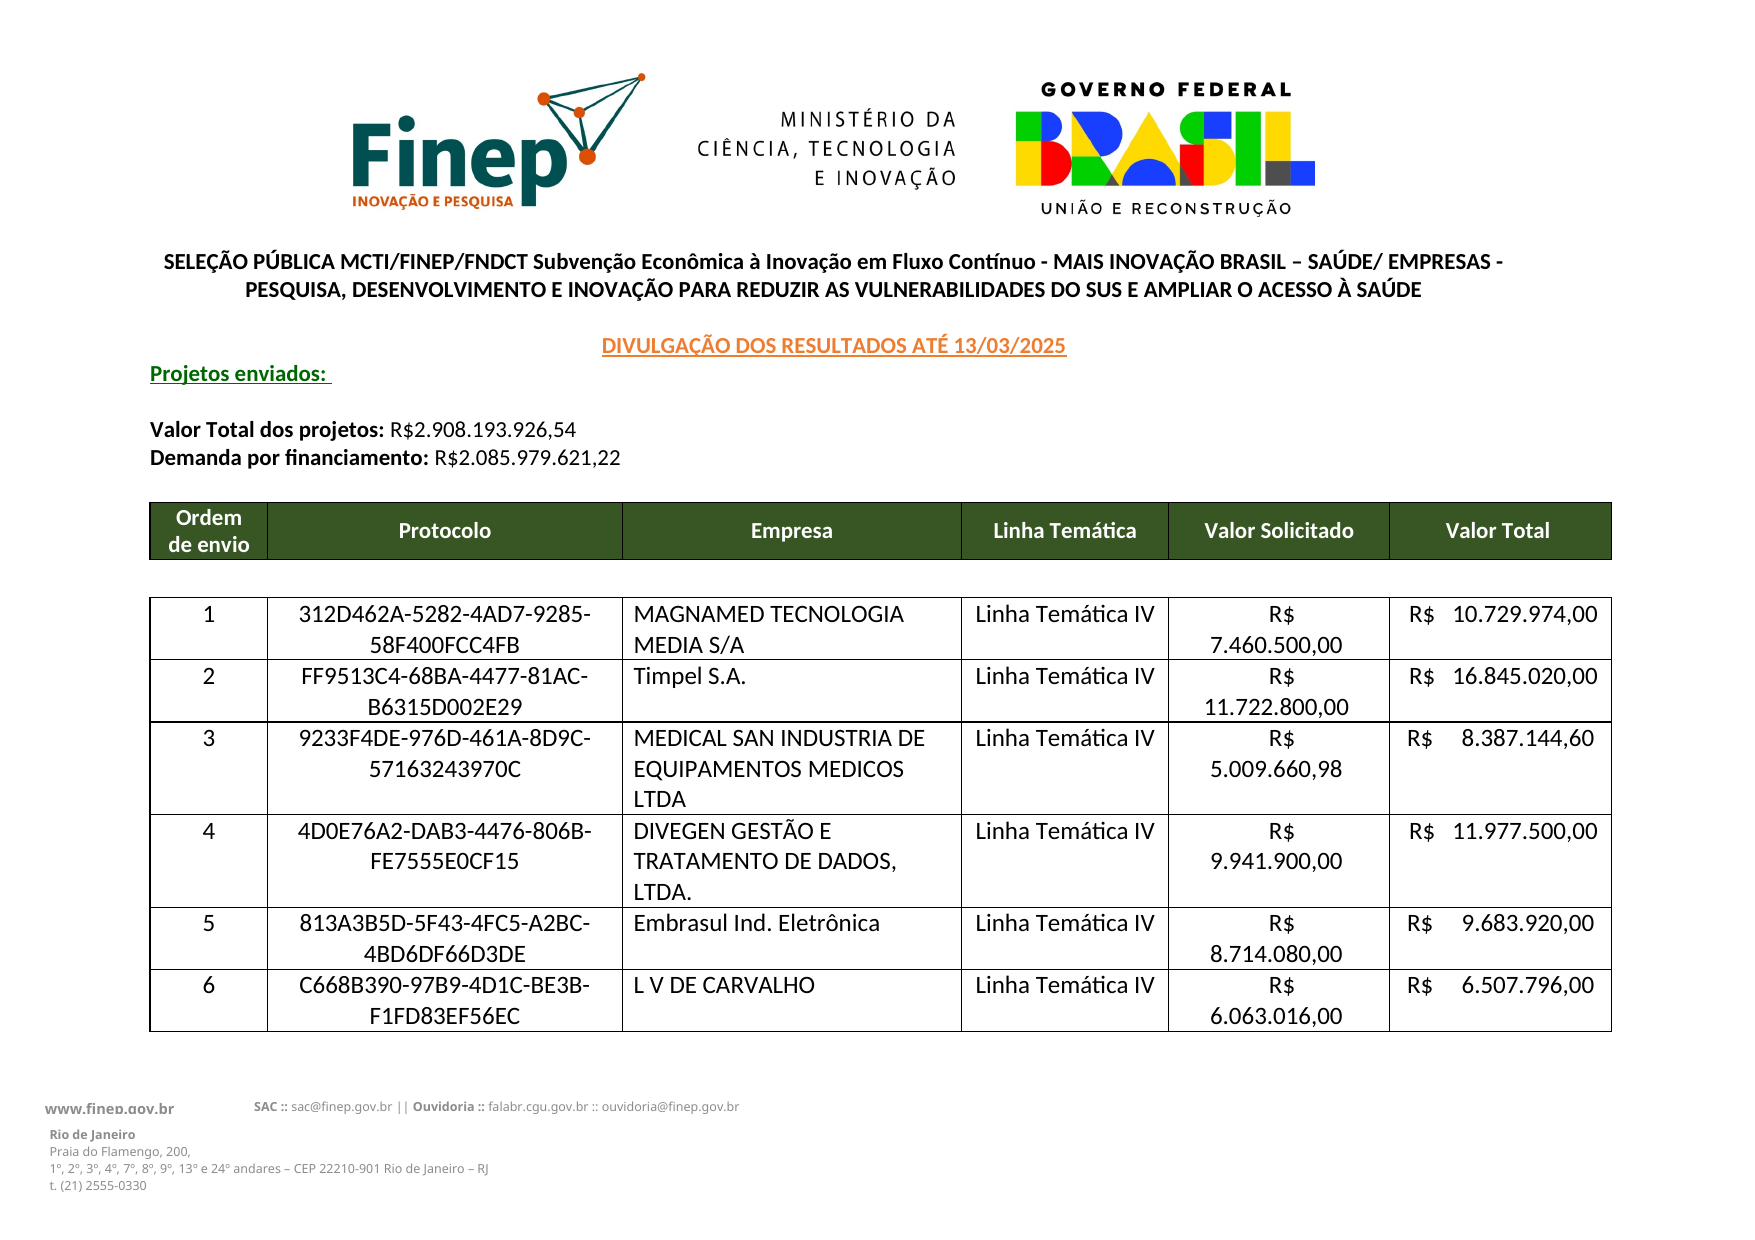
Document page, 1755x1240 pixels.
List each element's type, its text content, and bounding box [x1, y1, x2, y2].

table_cell R$ 8.714.080,00 [1169, 908, 1389, 969]
table_cell Linha Temática IV [962, 723, 1168, 814]
table_cell 813A3B5D-5F43-4FC5-A2BC-4BD6DF66D3DE [268, 908, 622, 969]
table_cell R$ 9.941.900,00 [1169, 815, 1389, 907]
table_cell Timpel S.A. [623, 660, 961, 721]
table_cell Embrasul Ind. Eletrônica [623, 908, 961, 969]
table_header R$ 7.460.500,00 [1169, 598, 1389, 659]
table_cell 3 [151, 723, 267, 814]
table_cell 5 [151, 908, 267, 969]
table_cell FF9513C4-68BA-4477-81AC-B6315D002E29 [268, 660, 622, 721]
table_cell 6 [151, 970, 267, 1031]
table_cell Linha Temática IV [962, 970, 1168, 1031]
table_cell 2 [151, 660, 267, 721]
table_cell R$ 11.722.800,00 [1169, 660, 1389, 721]
table_cell 9233F4DE-976D-461A-8D9C-57163243970C [268, 723, 622, 814]
table_cell R$ 5.009.660,98 [1169, 723, 1389, 814]
table_cell Linha Temática IV [962, 815, 1168, 907]
table_cell R$ 9.683.920,00 [1390, 908, 1611, 969]
table_header R$ 10.729.974,00 [1390, 598, 1611, 659]
table_cell MEDICAL SAN INDUSTRIA DE EQUIPAMENTOS MEDICOS LTDA [623, 723, 961, 814]
table_header 1 [151, 598, 267, 659]
table_header 312D462A-5282-4AD7-9285-58F400FCC4FB [268, 598, 622, 659]
table_cell R$ 6.063.016,00 [1169, 970, 1389, 1031]
table_cell L V DE CARVALHO [623, 970, 961, 1031]
table_cell C668B390-97B9-4D1C-BE3B-F1FD83EF56EC [268, 970, 622, 1031]
table_cell R$ 11.977.500,00 [1390, 815, 1611, 907]
table_cell R$ 16.845.020,00 [1390, 660, 1611, 721]
table_header Linha Temática IV [962, 598, 1168, 659]
table_cell R$ 8.387.144,60 [1390, 723, 1611, 814]
table_cell DIVEGEN GESTÃO E TRATAMENTO DE DADOS, LTDA. [623, 815, 961, 907]
table_cell 4D0E76A2-DAB3-4476-806B-FE7555E0CF15 [268, 815, 622, 907]
table_header MAGNAMED TECNOLOGIA MEDIA S/A [623, 598, 961, 659]
table_cell Linha Temática IV [962, 660, 1168, 721]
table_cell 4 [151, 815, 267, 907]
table_cell Linha Temática IV [962, 908, 1168, 969]
table_cell R$ 6.507.796,00 [1390, 970, 1611, 1031]
